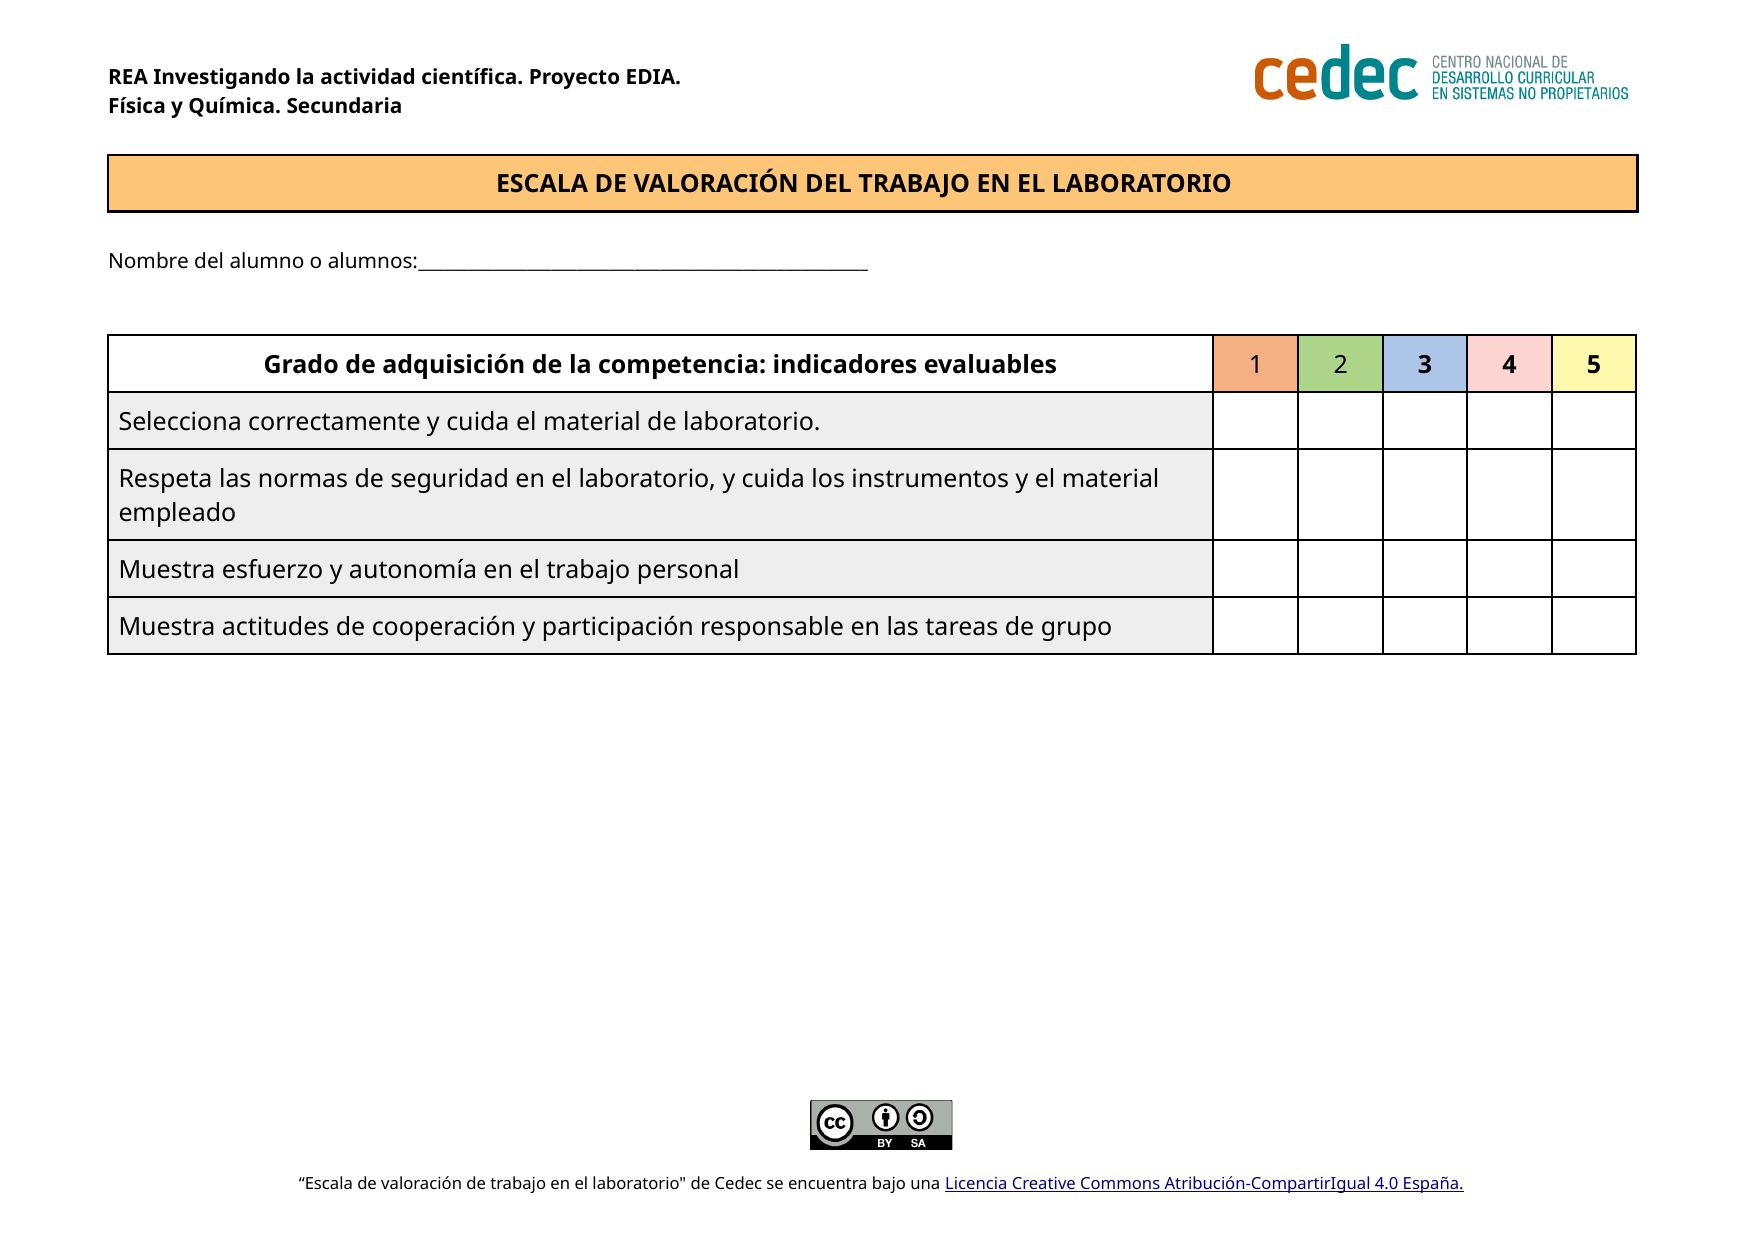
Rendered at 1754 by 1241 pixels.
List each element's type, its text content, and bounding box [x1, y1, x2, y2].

table_cell [1553, 450, 1635, 539]
table_cell Respeta las normas de seguridad en el laboratorio, y cuida los instrumentos y el material empleado [109, 450, 1212, 539]
table_cell [1468, 598, 1551, 653]
table_cell [1384, 450, 1466, 539]
table_cell [1214, 450, 1297, 539]
table_cell Selecciona correctamente y cuida el material de laboratorio. [109, 393, 1212, 448]
table_cell [1553, 393, 1635, 448]
table_header 1 [1214, 336, 1297, 391]
table_cell [1299, 450, 1382, 539]
table_cell [1468, 450, 1551, 539]
table_cell [1299, 598, 1382, 653]
table_cell [1214, 541, 1297, 596]
table_cell [1553, 598, 1635, 653]
table_cell Muestra esfuerzo y autonomía en el trabajo personal [109, 541, 1212, 596]
picture [1252, 41, 1637, 110]
table_header 3 [1384, 336, 1466, 391]
picture [810, 1100, 953, 1150]
table_header 4 [1468, 336, 1551, 391]
table_header 5 [1553, 336, 1635, 391]
table_cell [1553, 541, 1635, 596]
table_cell [1468, 393, 1551, 448]
table_cell Muestra actitudes de cooperación y participación responsable en las tareas de grupo [109, 598, 1212, 653]
table_cell [1384, 598, 1466, 653]
table_cell [1384, 541, 1466, 596]
text Nombre del alumno o alumnos:______________________________________________________ [108, 212, 1655, 275]
table_cell [1299, 393, 1382, 448]
table_header Grado de adquisición de la competencia: indicadores evaluables [109, 336, 1212, 391]
table_header ESCALA DE VALORACIÓN DEL TRABAJO EN EL LABORATORIO [109, 156, 1636, 210]
table_cell [1214, 393, 1297, 448]
table_cell [1468, 541, 1551, 596]
table_header 2 [1299, 336, 1382, 391]
table_cell [1384, 393, 1466, 448]
table_cell [1299, 541, 1382, 596]
table_cell [1214, 598, 1297, 653]
